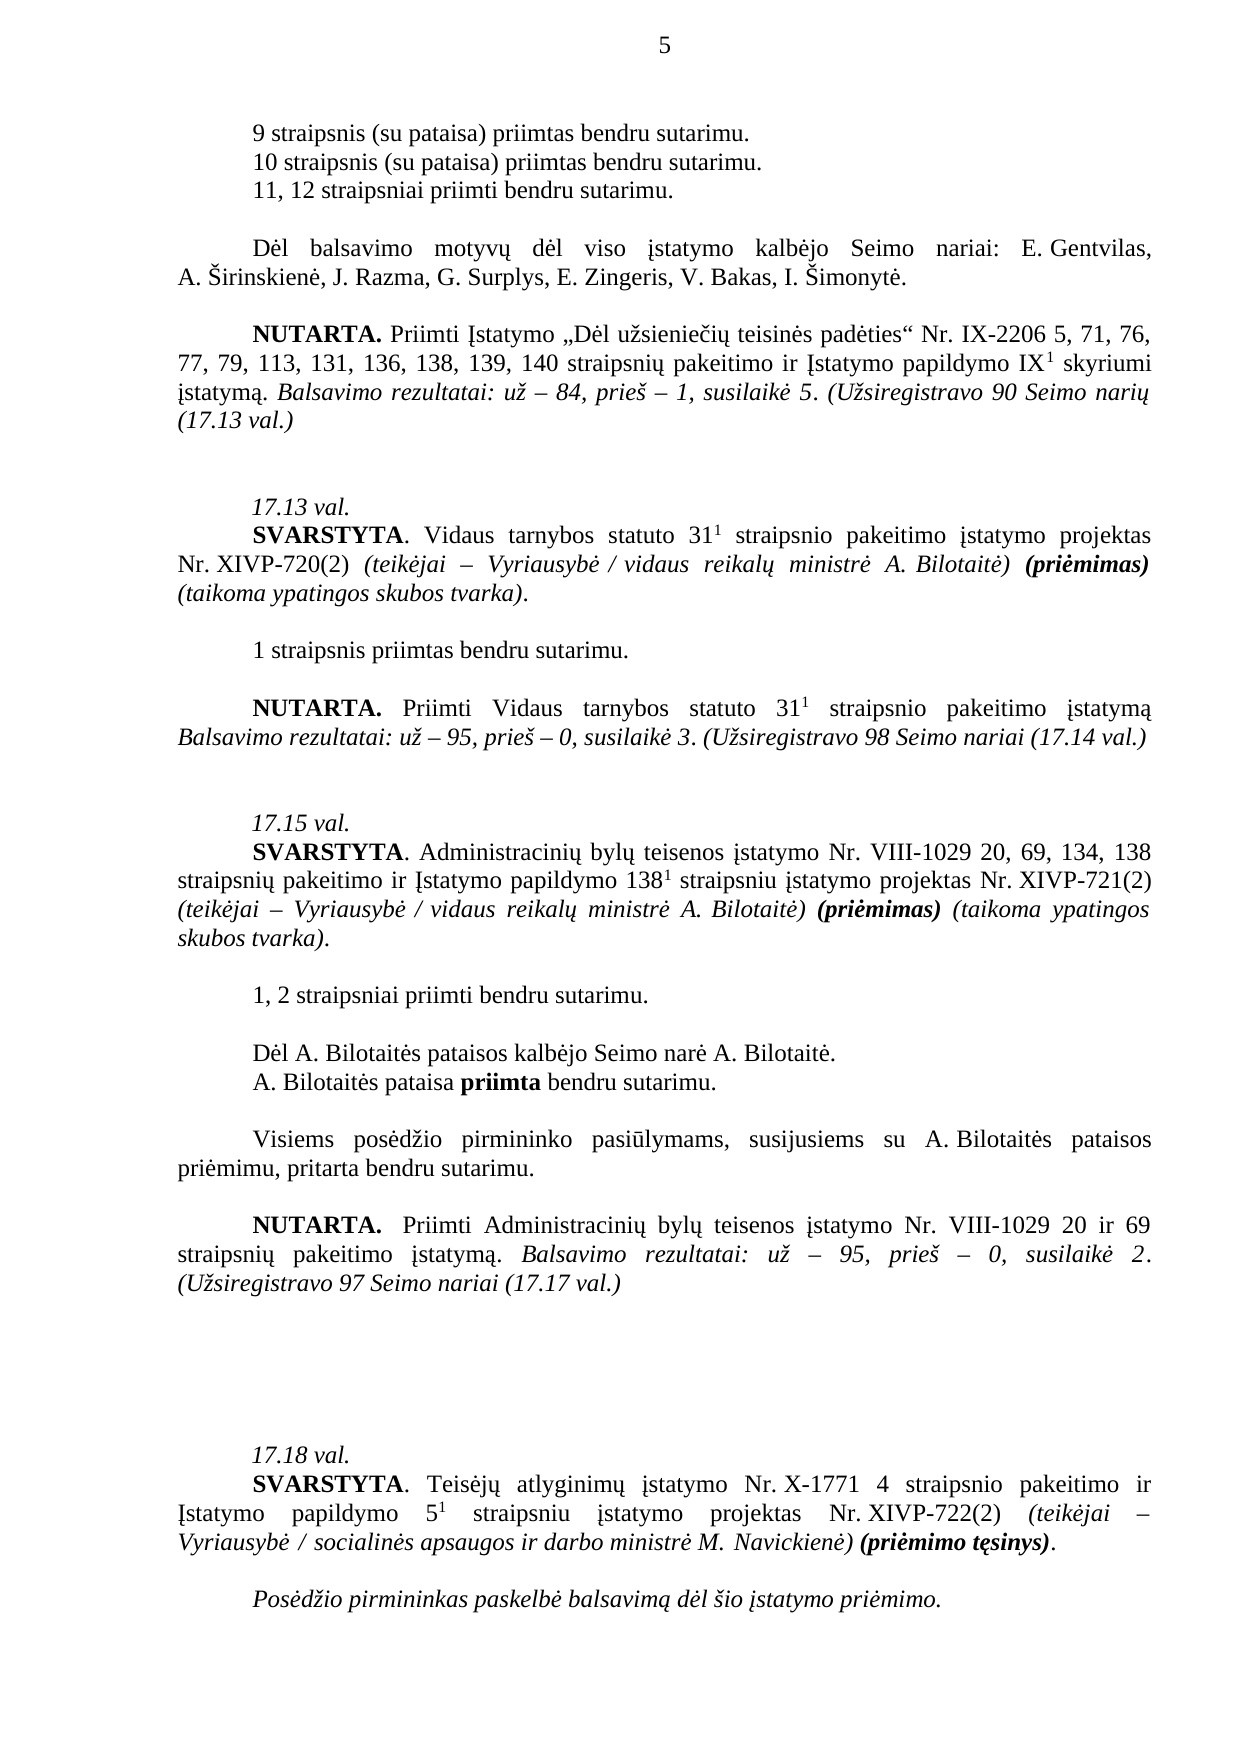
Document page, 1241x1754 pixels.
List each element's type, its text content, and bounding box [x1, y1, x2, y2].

text NUTARTA. Priimti Administracinių bylų teisenos įstatymo Nr. VIII-1029 20 ir 69 straipsnių pakeitimo įstatymą. Balsavimo rezultatai: už – 95, prieš – 0, susilaikė 2. (Užsiregistravo 97 Seimo nariai (17.17 val.) [177, 1211, 1152, 1297]
text NUTARTA. Priimti Įstatymo „Dėl užsieniečių teisinės padėties“ Nr. IX-2206 5, 71, 76, 77, 79, 113, 131, 136, 138, 139, 140 straipsnių pakeitimo ir Įstatymo papildymo IX1 skyriumi įstatymą. Balsavimo rezultatai: už – 84, prieš – 1, susilaikė 5. (Užsiregistravo 90 Seimo narių (17.13 val.) [177, 319, 1152, 434]
text 1 straipsnis priimtas bendru sutarimu. [177, 636, 1152, 664]
text 17.18 val. [177, 1441, 1152, 1469]
text 9 straipsnis (su pataisa) priimtas bendru sutarimu. [177, 118, 1152, 147]
text SVARSTYTA. Administracinių bylų teisenos įstatymo Nr. VIII-1029 20, 69, 134, 138 straipsnių pakeitimo ir Įstatymo papildymo 1381 straipsniu įstatymo projektas Nr. XIVP-721(2) (teikėjai – Vyriausybė / vidaus reikalų ministrė A. Bilotaitė) (priėmimas) (taikoma ypatingos skubos tvarka). [177, 837, 1152, 952]
text 11, 12 straipsniai priimti bendru sutarimu. [177, 176, 1152, 204]
text 17.13 val. [177, 492, 1152, 521]
text Dėl A. Bilotaitės pataisos kalbėjo Seimo narė A. Bilotaitė. [177, 1038, 1152, 1067]
text Visiems posėdžio pirmininko pasiūlymams, susijusiems su A. Bilotaitės pataisos priėmimu, pritarta bendru sutarimu. [177, 1124, 1152, 1182]
text Dėl balsavimo motyvų dėl viso įstatymo kalbėjo Seimo nariai: E. Gentvilas, A. Širinskienė, J. Razma, G. Surplys, E. Zingeris, V. Bakas, I. Šimonytė. [177, 233, 1152, 291]
text Posėdžio pirmininkas paskelbė balsavimą dėl šio įstatymo priėmimo. [177, 1584, 1152, 1613]
text NUTARTA. Priimti Vidaus tarnybos statuto 311 straipsnio pakeitimo įstatymą Balsavimo rezultatai: už – 95, prieš – 0, susilaikė 3. (Užsiregistravo 98 Seimo nariai (17.14 val.) [177, 693, 1152, 751]
text 1, 2 straipsniai priimti bendru sutarimu. [177, 981, 1152, 1009]
text A. Bilotaitės pataisa priimta bendru sutarimu. [177, 1067, 1152, 1096]
text SVARSTYTA. Teisėjų atlyginimų įstatymo Nr. X-1771 4 straipsnio pakeitimo ir Įstatymo papildymo 51 straipsniu įstatymo projektas Nr. XIVP-722(2) (teikėjai – Vyriausybė / socialinės apsaugos ir darbo ministrė M. Navickienė) (priėmimo tęsinys). [177, 1469, 1152, 1556]
text 17.15 val. [177, 808, 1152, 837]
text 10 straipsnis (su pataisa) priimtas bendru sutarimu. [177, 147, 1152, 176]
text SVARSTYTA. Vidaus tarnybos statuto 311 straipsnio pakeitimo įstatymo projektas Nr. XIVP-720(2) (teikėjai – Vyriausybė / vidaus reikalų ministrė A. Bilotaitė) (priėmimas) (taikoma ypatingos skubos tvarka). [177, 521, 1152, 607]
